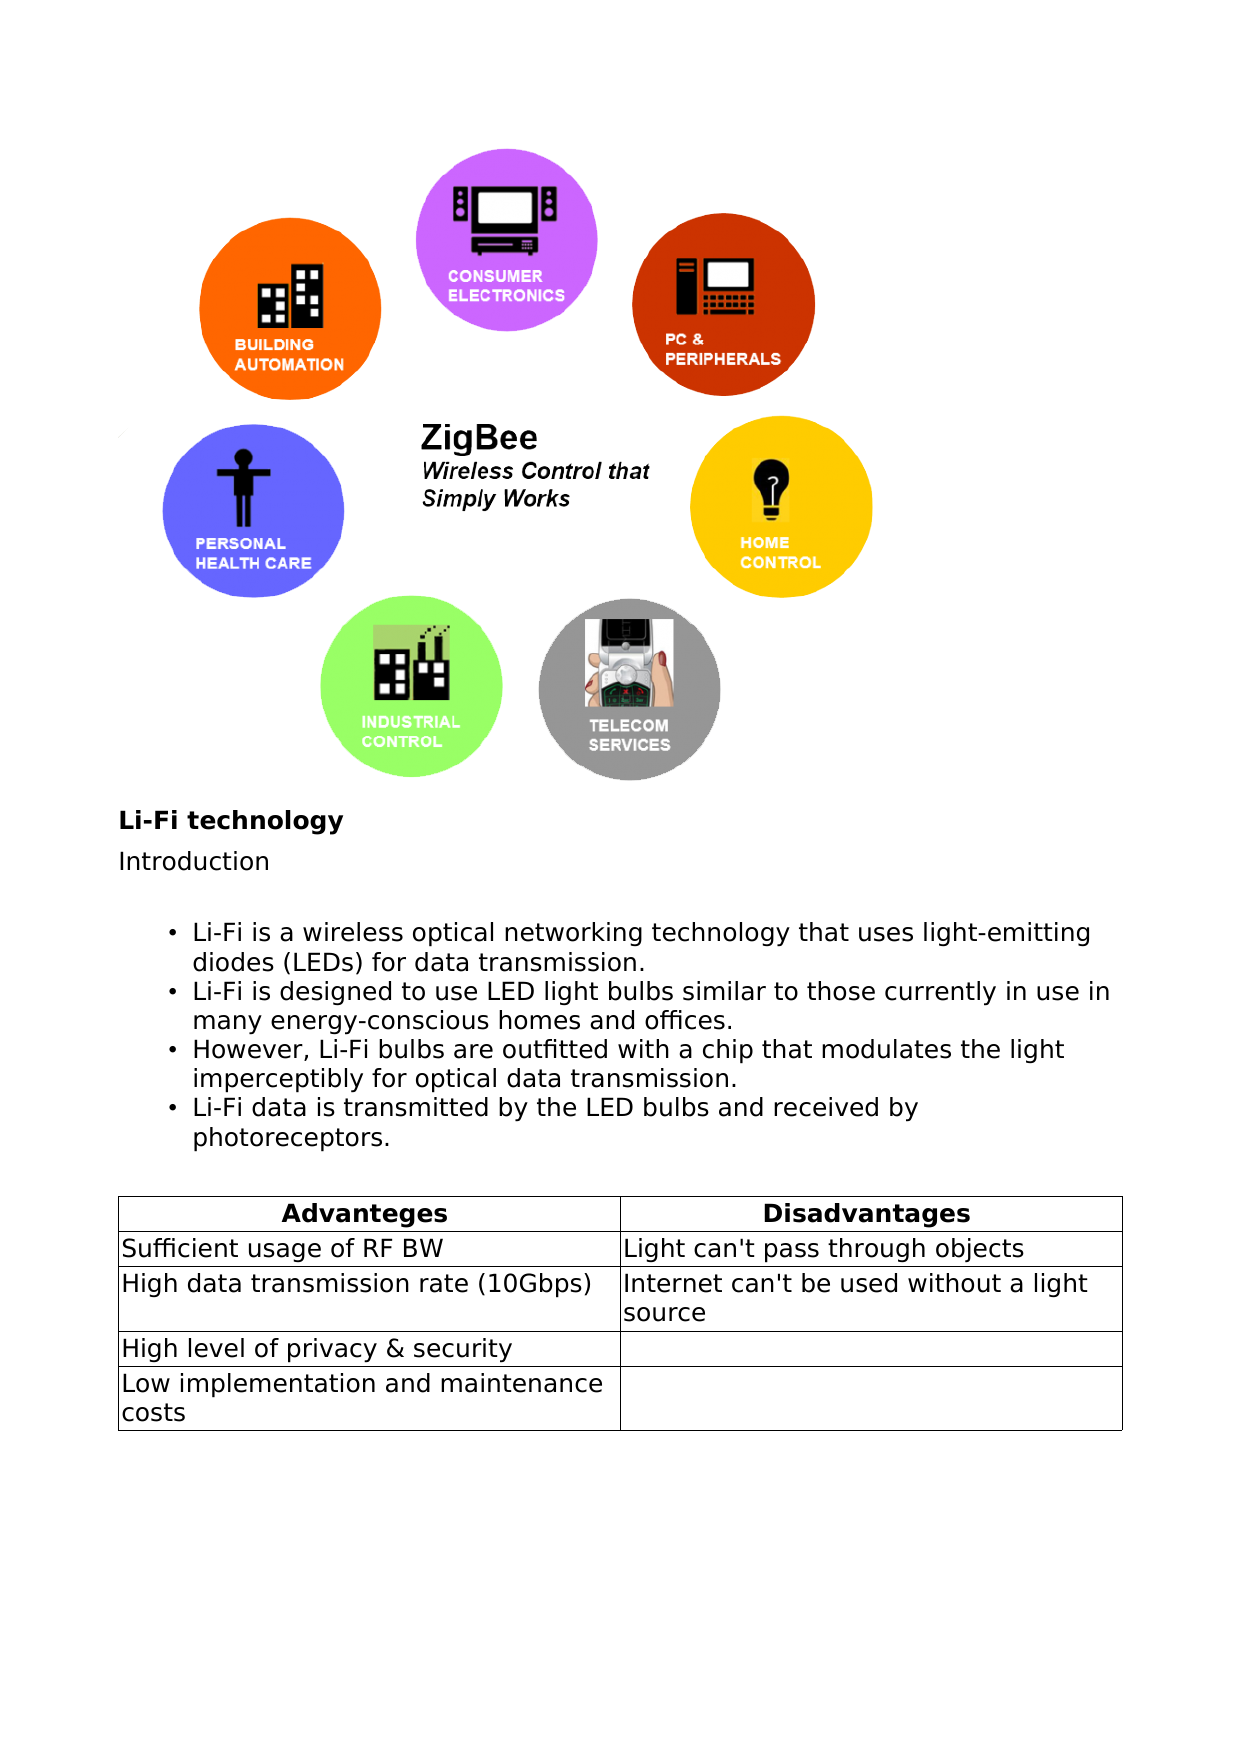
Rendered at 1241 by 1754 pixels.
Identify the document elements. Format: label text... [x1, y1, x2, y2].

table_cell Internet can't be used without a light source [621, 1267, 1122, 1331]
table_header Advanteges [119, 1197, 620, 1231]
text Introduction [118, 847, 1122, 877]
table_cell Sufficient usage of RF BW [119, 1232, 620, 1266]
table_cell [621, 1332, 1122, 1366]
picture [118, 118, 900, 794]
table_cell [621, 1367, 1122, 1430]
list Li-Fi is designed to use LED light bulbs similar to those currently in use in many energy-conscious homes and offices. [177, 977, 1122, 1035]
table_cell Low implementation and maintenance costs [119, 1367, 620, 1430]
table_cell High level of privacy & security [119, 1332, 620, 1366]
list Li-Fi is a wireless optical networking technology that uses light-emitting diodes (LEDs) for data transmission. [177, 919, 1122, 977]
table_header Disadvantages [621, 1197, 1122, 1231]
list However, Li-Fi bulbs are outfitted with a chip that modulates the light imperceptibly for optical data transmission. [177, 1035, 1122, 1094]
table_cell Light can't pass through objects [621, 1232, 1122, 1266]
table_cell High data transmission rate (10Gbps) [119, 1267, 620, 1331]
text Li-Fi technology [118, 806, 1122, 835]
list Li-Fi data is transmitted by the LED bulbs and received by photoreceptors. [177, 1094, 1122, 1152]
